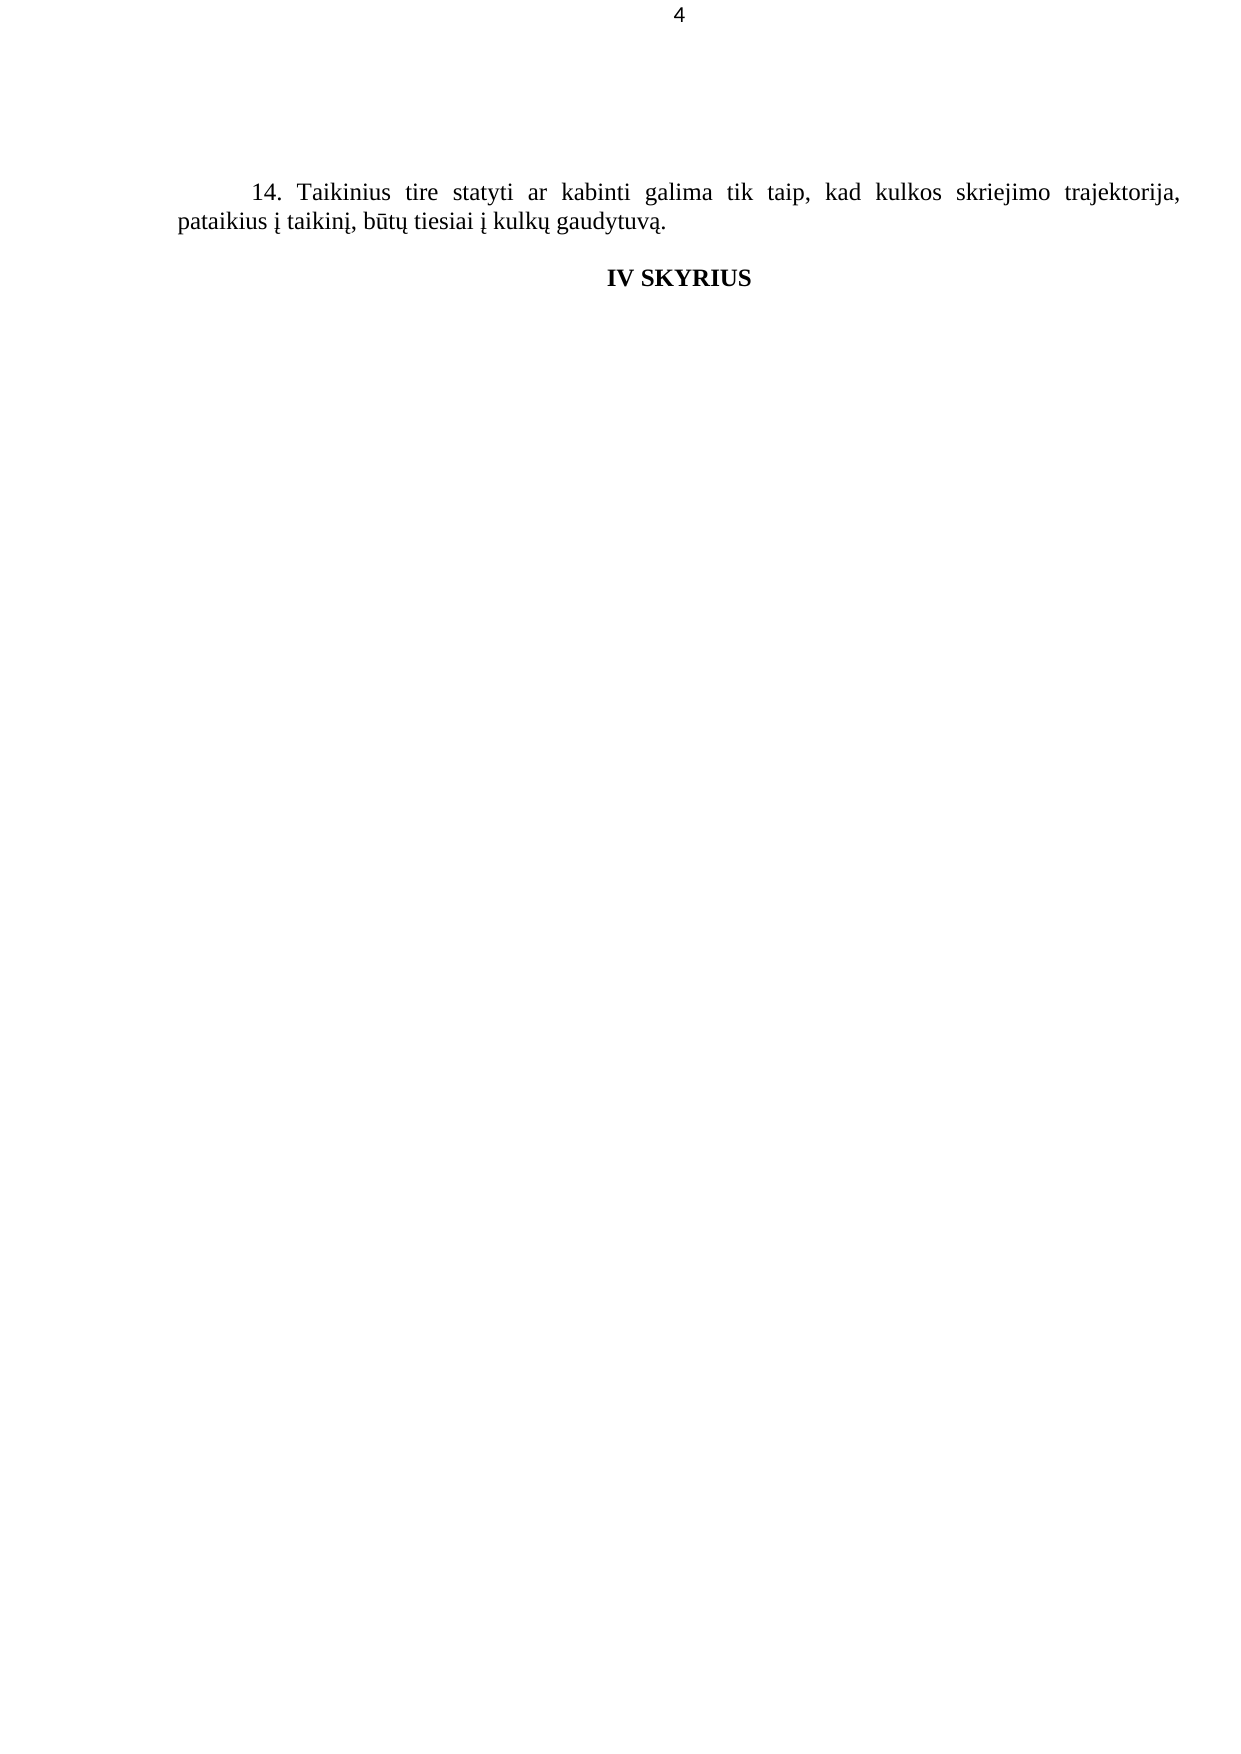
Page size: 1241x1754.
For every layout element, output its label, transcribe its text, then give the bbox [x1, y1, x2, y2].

text 14. Taikinius tire statyti ar kabinti galima tik taip, kad kulkos skriejimo trajektorija, pataikius į taikinį, būtų tiesiai į kulkų gaudytuvą. [177, 177, 1181, 235]
text IV SKYRIUS [177, 263, 1181, 292]
